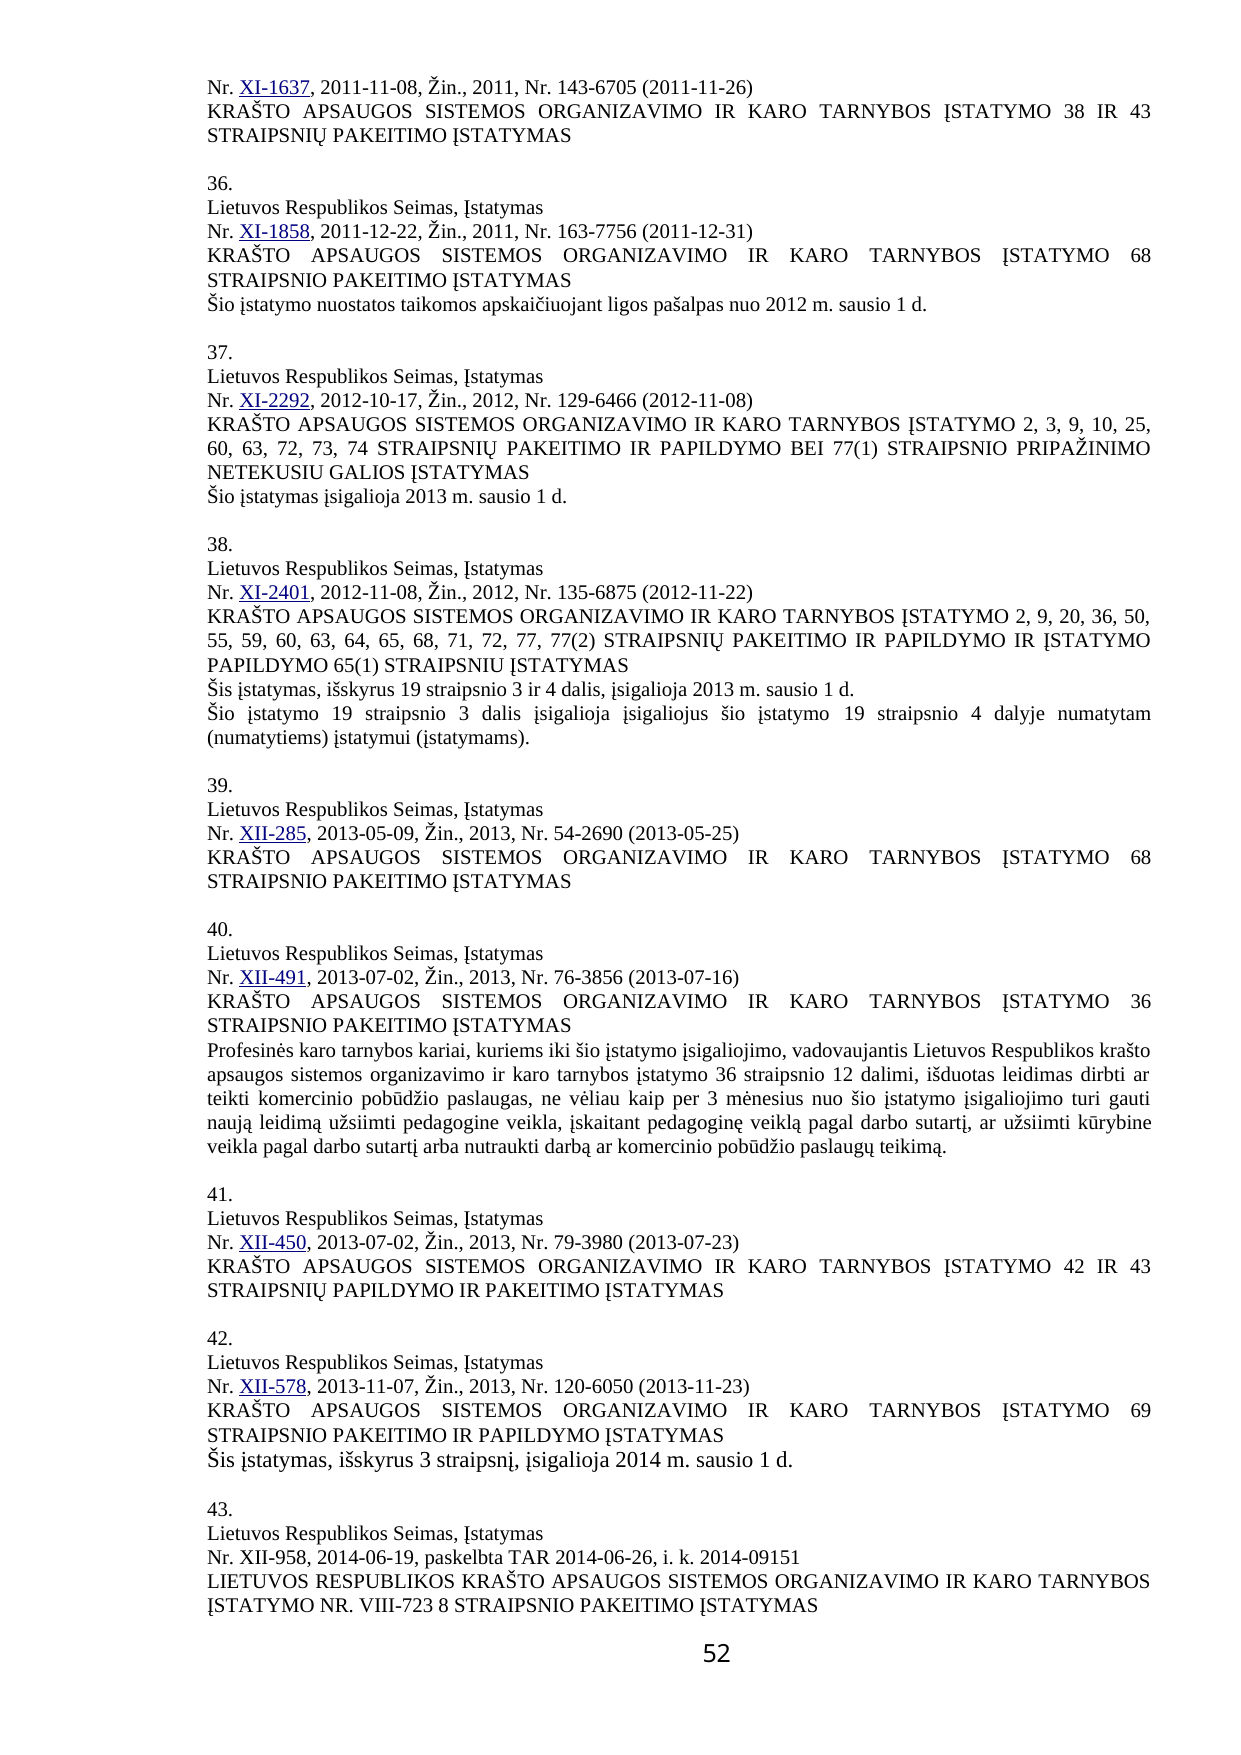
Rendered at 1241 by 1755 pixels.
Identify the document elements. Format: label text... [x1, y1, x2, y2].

text KRAŠTO APSAUGOS SISTEMOS ORGANIZAVIMO IR KARO TARNYBOS ĮSTATYMO 38 IR 43 STRAIPSNIŲ PAKEITIMO ĮSTATYMAS [207, 99, 1152, 147]
text KRAŠTO APSAUGOS SISTEMOS ORGANIZAVIMO IR KARO TARNYBOS ĮSTATYMO 68 STRAIPSNIO PAKEITIMO ĮSTATYMAS [207, 243, 1152, 292]
text 43. [207, 1497, 1152, 1521]
text KRAŠTO APSAUGOS SISTEMOS ORGANIZAVIMO IR KARO TARNYBOS ĮSTATYMO 36 STRAIPSNIO PAKEITIMO ĮSTATYMAS [207, 989, 1152, 1037]
text 36. [207, 171, 1152, 195]
text Lietuvos Respublikos Seimas, Įstatymas [207, 195, 1152, 219]
text Šio įstatymo 19 straipsnio 3 dalis įsigalioja įsigaliojus šio įstatymo 19 straipsnio 4 dalyje numatytam (numatytiems) įstatymui (įstatymams). [207, 701, 1152, 749]
text Šio įstatymas įsigalioja 2013 m. sausio 1 d. [207, 484, 1152, 508]
text 37. [207, 340, 1152, 364]
text Lietuvos Respublikos Seimas, Įstatymas [207, 797, 1152, 821]
text Nr. XI-2401, 2012-11-08, Žin., 2012, Nr. 135-6875 (2012-11-22) [207, 580, 1152, 604]
text Lietuvos Respublikos Seimas, Įstatymas [207, 364, 1152, 388]
text 42. [207, 1326, 1152, 1350]
text Nr. XI-2292, 2012-10-17, Žin., 2012, Nr. 129-6466 (2012-11-08) [207, 388, 1152, 412]
text Nr. XII-578, 2013-11-07, Žin., 2013, Nr. 120-6050 (2013-11-23) [207, 1374, 1152, 1398]
text Profesinės karo tarnybos kariai, kuriems iki šio įstatymo įsigaliojimo, vadovaujantis Lietuvos Respublikos krašto apsaugos sistemos organizavimo ir karo tarnybos įstatymo 36 straipsnio 12 dalimi, išduotas leidimas dirbti ar teikti komercinio pobūdžio paslaugas, ne vėliau kaip per 3 mėnesius nuo šio įstatymo įsigaliojimo turi gauti naują leidimą užsiimti pedagogine veikla, įskaitant pedagoginę veiklą pagal darbo sutartį, ar užsiimti kūrybine veikla pagal darbo sutartį arba nutraukti darbą ar komercinio pobūdžio paslaugų teikimą. [207, 1037, 1152, 1158]
text Nr. XI-1858, 2011-12-22, Žin., 2011, Nr. 163-7756 (2011-12-31) [207, 219, 1152, 243]
text Šis įstatymas, išskyrus 3 straipsnį, įsigalioja 2014 m. sausio 1 d. [207, 1447, 1152, 1473]
text Lietuvos Respublikos Seimas, Įstatymas [207, 1206, 1152, 1230]
text Nr. XII-450, 2013-07-02, Žin., 2013, Nr. 79-3980 (2013-07-23) [207, 1230, 1152, 1254]
text Nr. XII-285, 2013-05-09, Žin., 2013, Nr. 54-2690 (2013-05-25) [207, 821, 1152, 845]
text KRAŠTO APSAUGOS SISTEMOS ORGANIZAVIMO IR KARO TARNYBOS ĮSTATYMO 2, 3, 9, 10, 25, 60, 63, 72, 73, 74 STRAIPSNIŲ PAKEITIMO IR PAPILDYMO BEI 77(1) STRAIPSNIO PRIPAŽINIMO NETEKUSIU GALIOS ĮSTATYMAS [207, 412, 1152, 484]
text 41. [207, 1182, 1152, 1206]
text Nr. XI-1637, 2011-11-08, Žin., 2011, Nr. 143-6705 (2011-11-26) [207, 75, 1152, 99]
text KRAŠTO APSAUGOS SISTEMOS ORGANIZAVIMO IR KARO TARNYBOS ĮSTATYMO 68 STRAIPSNIO PAKEITIMO ĮSTATYMAS [207, 845, 1152, 893]
text 39. [207, 773, 1152, 797]
text Lietuvos Respublikos Seimas, Įstatymas [207, 1521, 1152, 1545]
text Lietuvos Respublikos Seimas, Įstatymas [207, 941, 1152, 965]
text Nr. XII-491, 2013-07-02, Žin., 2013, Nr. 76-3856 (2013-07-16) [207, 965, 1152, 989]
text Lietuvos Respublikos Seimas, Įstatymas [207, 556, 1152, 580]
text 38. [207, 532, 1152, 556]
text Šis įstatymas, išskyrus 19 straipsnio 3 ir 4 dalis, įsigalioja 2013 m. sausio 1 d. [207, 677, 1152, 701]
text KRAŠTO APSAUGOS SISTEMOS ORGANIZAVIMO IR KARO TARNYBOS ĮSTATYMO 2, 9, 20, 36, 50, 55, 59, 60, 63, 64, 65, 68, 71, 72, 77, 77(2) STRAIPSNIŲ PAKEITIMO IR PAPILDYMO IR ĮSTATYMO PAPILDYMO 65(1) STRAIPSNIU ĮSTATYMAS [207, 604, 1152, 677]
text Nr. XII-958, 2014-06-19, paskelbta TAR 2014-06-26, i. k. 2014-09151 [207, 1545, 1152, 1569]
text Lietuvos Respublikos Seimas, Įstatymas [207, 1350, 1152, 1374]
text LIETUVOS RESPUBLIKOS KRAŠTO APSAUGOS SISTEMOS ORGANIZAVIMO IR KARO TARNYBOS ĮSTATYMO NR. VIII-723 8 STRAIPSNIO PAKEITIMO ĮSTATYMAS [207, 1569, 1152, 1617]
text KRAŠTO APSAUGOS SISTEMOS ORGANIZAVIMO IR KARO TARNYBOS ĮSTATYMO 42 IR 43 STRAIPSNIŲ PAPILDYMO IR PAKEITIMO ĮSTATYMAS [207, 1254, 1152, 1302]
text Šio įstatymo nuostatos taikomos apskaičiuojant ligos pašalpas nuo 2012 m. sausio 1 d. [207, 292, 1152, 316]
text 40. [207, 917, 1152, 941]
text KRAŠTO APSAUGOS SISTEMOS ORGANIZAVIMO IR KARO TARNYBOS ĮSTATYMO 69 STRAIPSNIO PAKEITIMO IR PAPILDYMO ĮSTATYMAS [207, 1398, 1152, 1447]
